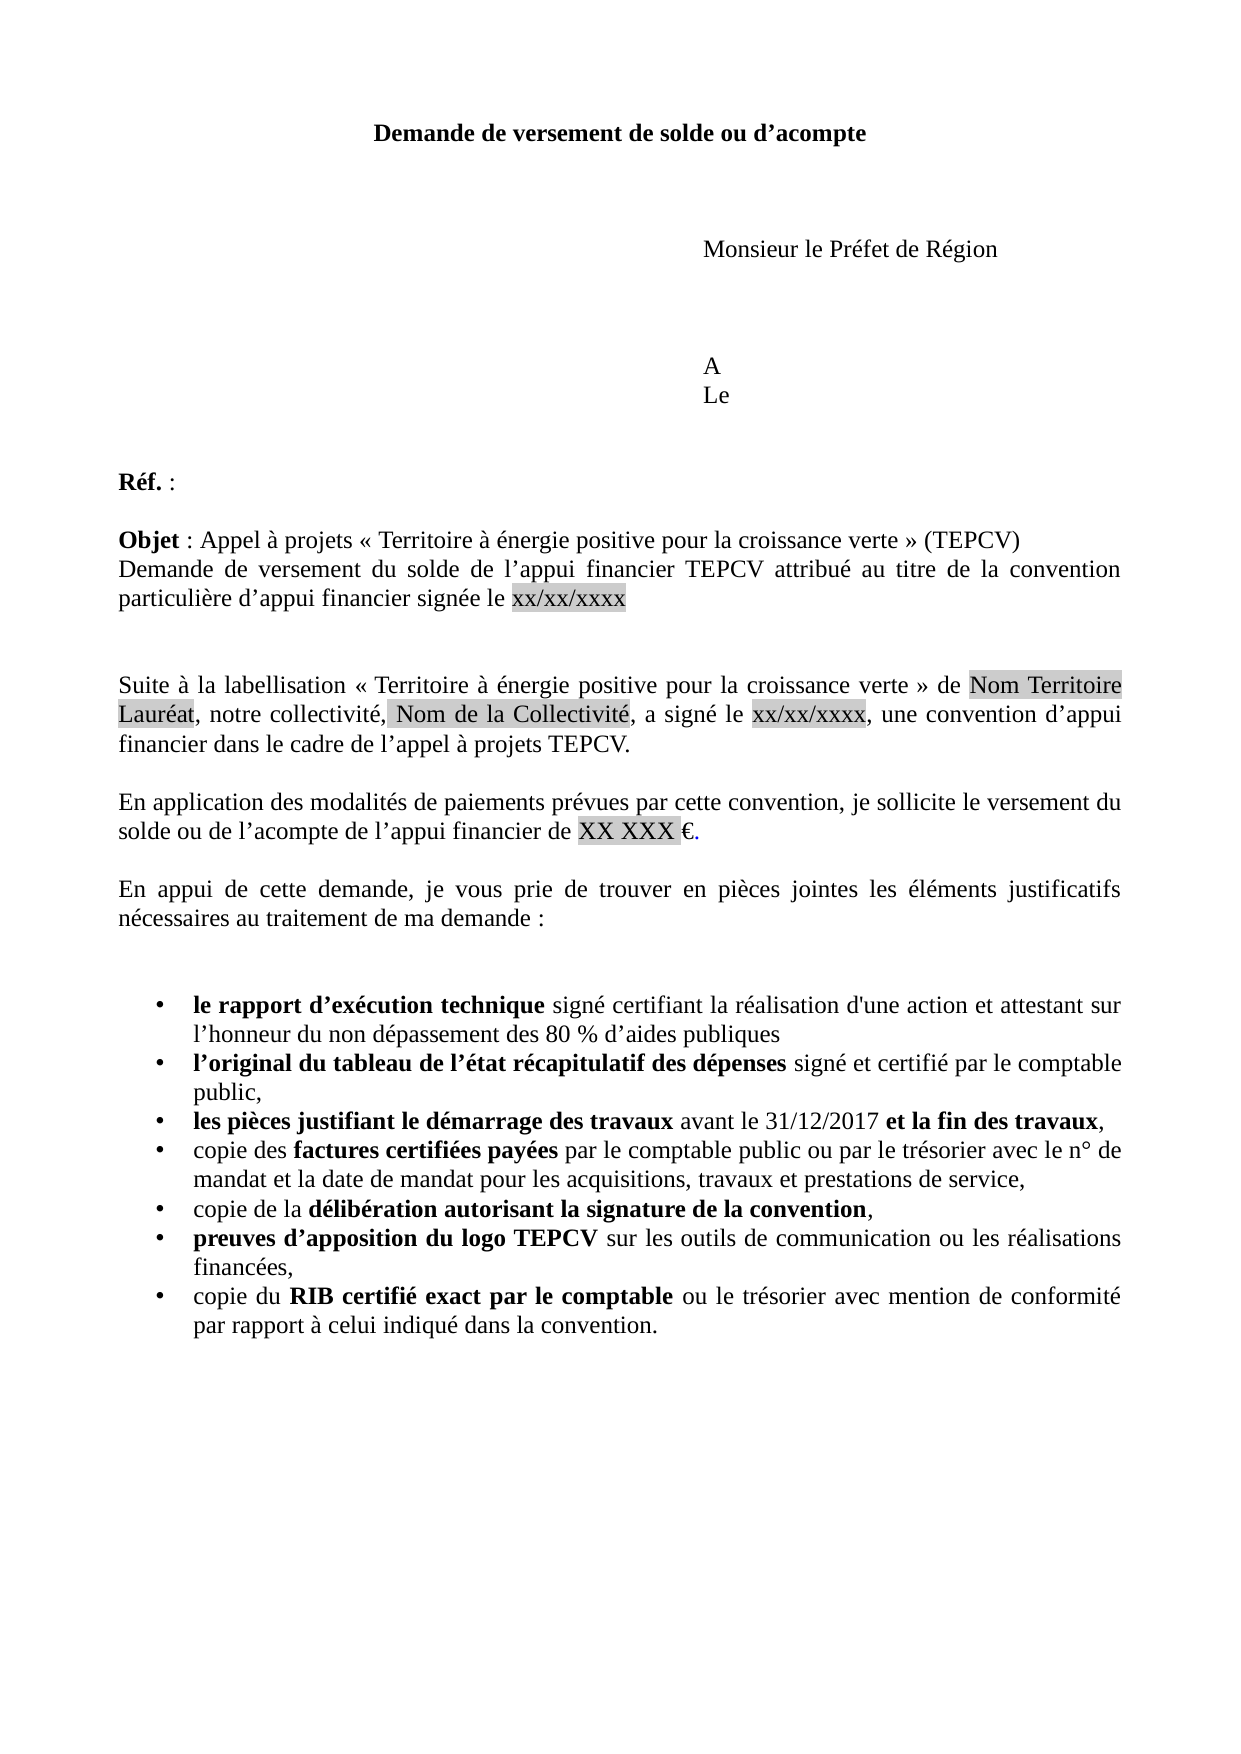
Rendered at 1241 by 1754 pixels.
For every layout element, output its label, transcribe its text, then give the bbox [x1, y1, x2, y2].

text Monsieur le Préfet de Région [703, 234, 1122, 263]
list les pièces justifiant le démarrage des travaux avant le 31/12/2017 et la fin des travaux, [156, 1106, 1122, 1135]
list copie des factures certifiées payées par le comptable public ou par le trésorier avec le n° de mandat et la date de mandat pour les acquisitions, travaux et prestations de service, [156, 1135, 1122, 1193]
text En appui de cette demande, je vous prie de trouver en pièces jointes les éléments justificatifs nécessaires au traitement de ma demande : [118, 874, 1122, 932]
text Le [703, 380, 1122, 409]
list copie du RIB certifié exact par le comptable ou le trésorier avec mention de conformité par rapport à celui indiqué dans la convention. [156, 1281, 1122, 1339]
text Demande de versement de solde ou d’acompte [118, 118, 1122, 147]
text En application des modalités de paiements prévues par cette convention, je sollicite le versement du solde ou de l’acompte de l’appui financier de XX XXX €. [118, 787, 1122, 845]
list copie de la délibération autorisant la signature de la convention, [156, 1193, 1122, 1222]
text Objet : Appel à projets « Territoire à énergie positive pour la croissance verte » (TEPCV) [118, 525, 1122, 554]
list le rapport d’exécution technique signé certifiant la réalisation d'une action et attestant sur l’honneur du non dépassement des 80 % d’aides publiques [156, 990, 1122, 1048]
text Réf. : [118, 467, 1122, 496]
list preuves d’apposition du logo TEPCV sur les outils de communication ou les réalisations financées, [156, 1222, 1122, 1281]
text Suite à la labellisation « Territoire à énergie positive pour la croissance verte » de Nom Territoire Lauréat, notre collectivité, Nom de la Collectivité, a signé le xx/xx/xxxx, une convention d’appui financier dans le cadre de l’appel à projets TEPCV. [118, 670, 1122, 757]
list l’original du tableau de l’état récapitulatif des dépenses signé et certifié par le comptable public, [156, 1048, 1122, 1106]
text Demande de versement du solde de l’appui financier TEPCV attribué au titre de la convention particulière d’appui financier signée le xx/xx/xxxx [118, 554, 1122, 612]
text A [703, 351, 1122, 380]
